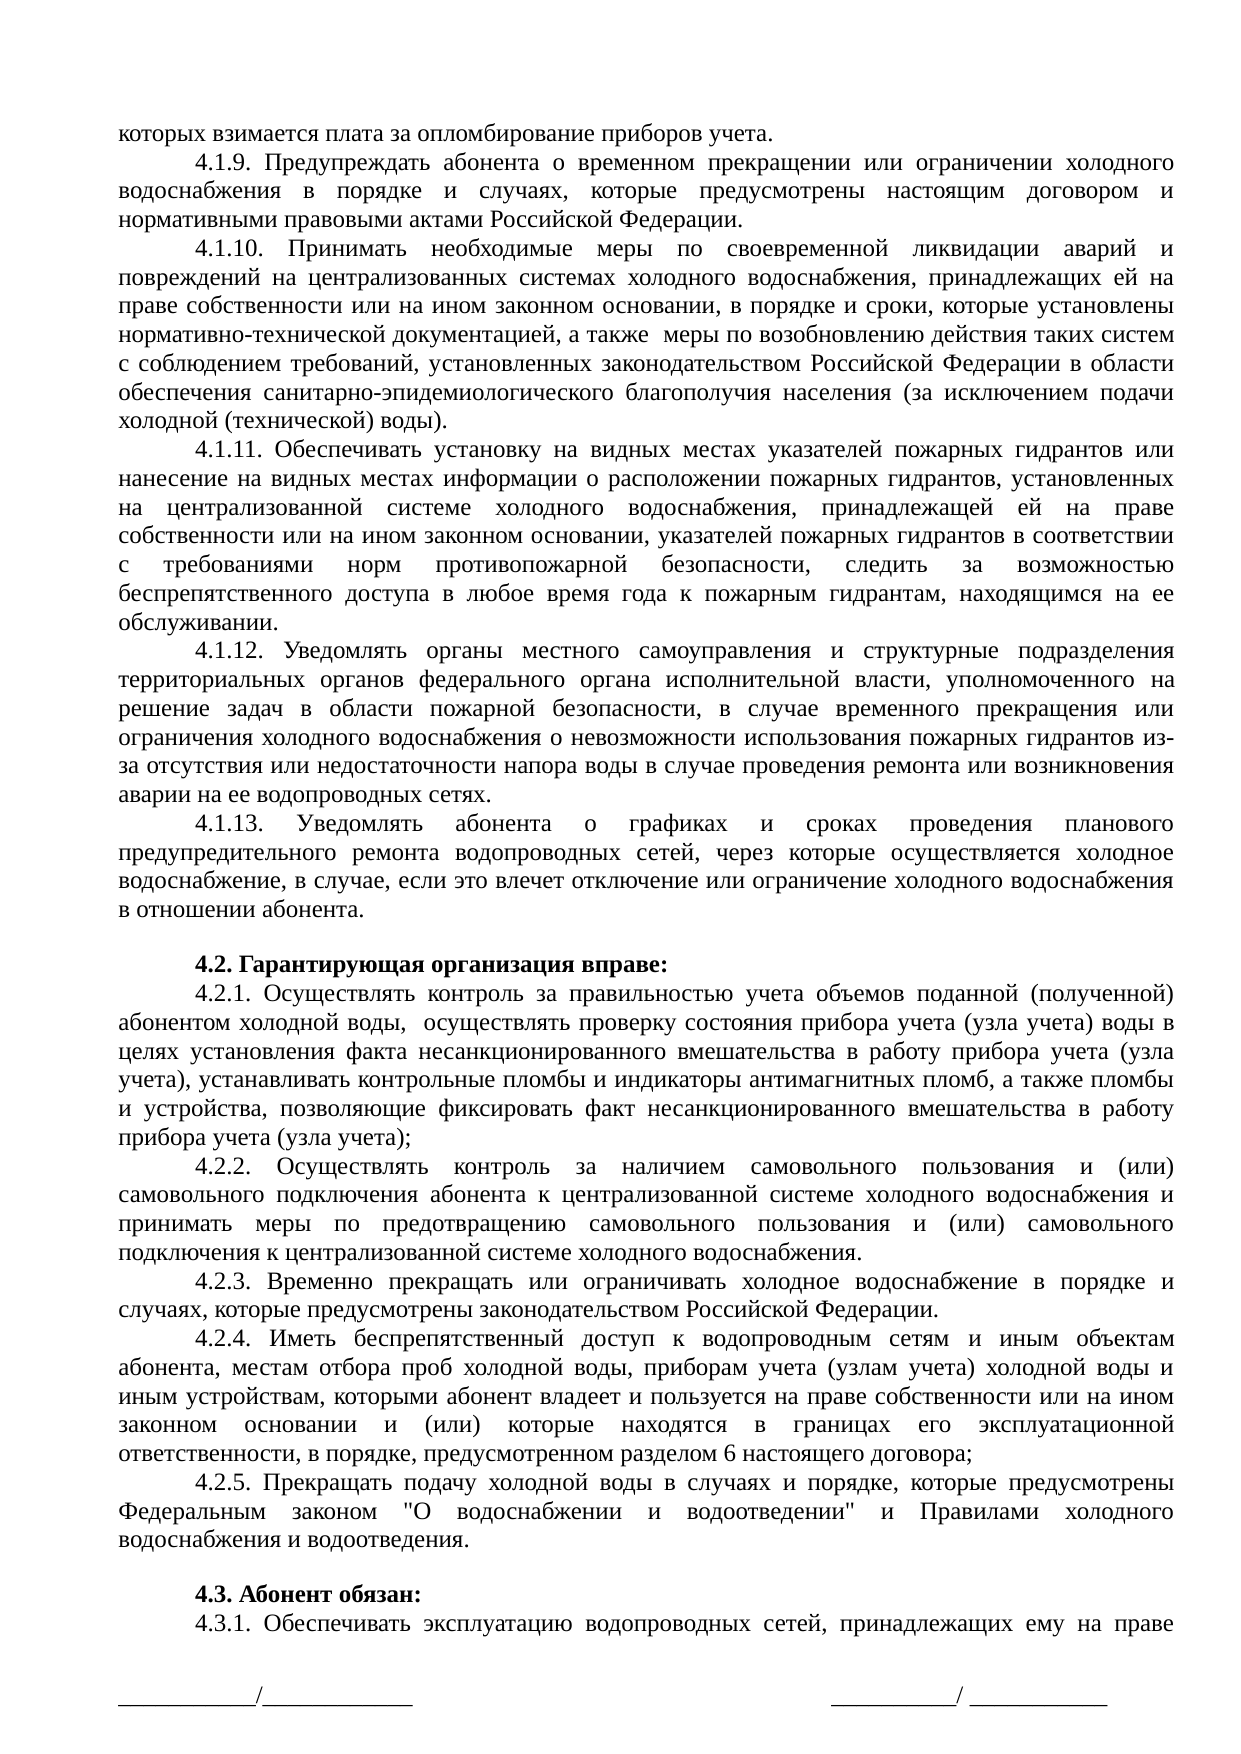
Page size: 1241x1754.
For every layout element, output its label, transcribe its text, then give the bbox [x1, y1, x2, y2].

text 4.2.2. Осуществлять контроль за наличием самовольного пользования и (или) самовольного подключения абонента к централизованной системе холодного водоснабжения и принимать меры по предотвращению самовольного пользования и (или) самовольного подключения к централизованной системе холодного водоснабжения. [118, 1151, 1175, 1266]
text 4.3. Абонент обязан: [118, 1579, 1175, 1608]
text 4.1.11. Обеспечивать установку на видных местах указателей пожарных гидрантов или нанесение на видных местах информации о расположении пожарных гидрантов, установленных на централизованной системе холодного водоснабжения, принадлежащей ей на праве собственности или на ином законном основании, указателей пожарных гидрантов в соответствии с требованиями норм противопожарной безопасности, следить за возможностью беспрепятственного доступа в любое время года к пожарным гидрантам, находящимся на ее обслуживании. [118, 434, 1175, 636]
text 4.1.13. Уведомлять абонента о графиках и сроках проведения планового предупредительного ремонта водопроводных сетей, через которые осуществляется холодное водоснабжение, в случае, если это влечет отключение или ограничение холодного водоснабжения в отношении абонента. [118, 808, 1175, 923]
text 4.3.1. Обеспечивать эксплуатацию водопроводных сетей, принадлежащих ему на праве [118, 1608, 1175, 1637]
text 4.2. Гарантирующая организация вправе: [118, 949, 1175, 978]
text 4.2.5. Прекращать подачу холодной воды в случаях и порядке, которые предусмотрены Федеральным законом "О водоснабжении и водоотведении" и Правилами холодного водоснабжения и водоотведения. [118, 1467, 1175, 1553]
text которых взимается плата за опломбирование приборов учета. [118, 118, 1175, 147]
text 4.1.9. Предупреждать абонента о временном прекращении или ограничении холодного водоснабжения в порядке и случаях, которые предусмотрены настоящим договором и нормативными правовыми актами Российской Федерации. [118, 147, 1175, 233]
text 4.2.3. Временно прекращать или ограничивать холодное водоснабжение в порядке и случаях, которые предусмотрены законодательством Российской Федерации. [118, 1266, 1175, 1323]
text 4.1.10. Принимать необходимые меры по своевременной ликвидации аварий и повреждений на централизованных системах холодного водоснабжения, принадлежащих ей на праве собственности или на ином законном основании, в порядке и сроки, которые установлены нормативно-технической документацией, а также меры по возобновлению действия таких систем с соблюдением требований, установленных законодательством Российской Федерации в области обеспечения санитарно-эпидемиологического благополучия населения (за исключением подачи холодной (технической) воды). [118, 233, 1175, 434]
text 4.2.4. Иметь беспрепятственный доступ к водопроводным сетям и иным объектам абонента, местам отбора проб холодной воды, приборам учета (узлам учета) холодной воды и иным устройствам, которыми абонент владеет и пользуется на праве собственности или на ином законном основании и (или) которые находятся в границах его эксплуатационной ответственности, в порядке, предусмотренном разделом 6 настоящего договора; [118, 1323, 1175, 1467]
text 4.2.1. Осуществлять контроль за правильностью учета объемов поданной (полученной) абонентом холодной воды, осуществлять проверку состояния прибора учета (узла учета) воды в целях установления факта несанкционированного вмешательства в работу прибора учета (узла учета), устанавливать контрольные пломбы и индикаторы антимагнитных пломб, а также пломбы и устройства, позволяющие фиксировать факт несанкционированного вмешательства в работу прибора учета (узла учета); [118, 978, 1175, 1151]
text 4.1.12. Уведомлять органы местного самоуправления и структурные подразделения территориальных органов федерального органа исполнительной власти, уполномоченного на решение задач в области пожарной безопасности, в случае временного прекращения или ограничения холодного водоснабжения о невозможности использования пожарных гидрантов из-за отсутствия или недостаточности напора воды в случае проведения ремонта или возникновения аварии на ее водопроводных сетях. [118, 636, 1175, 808]
